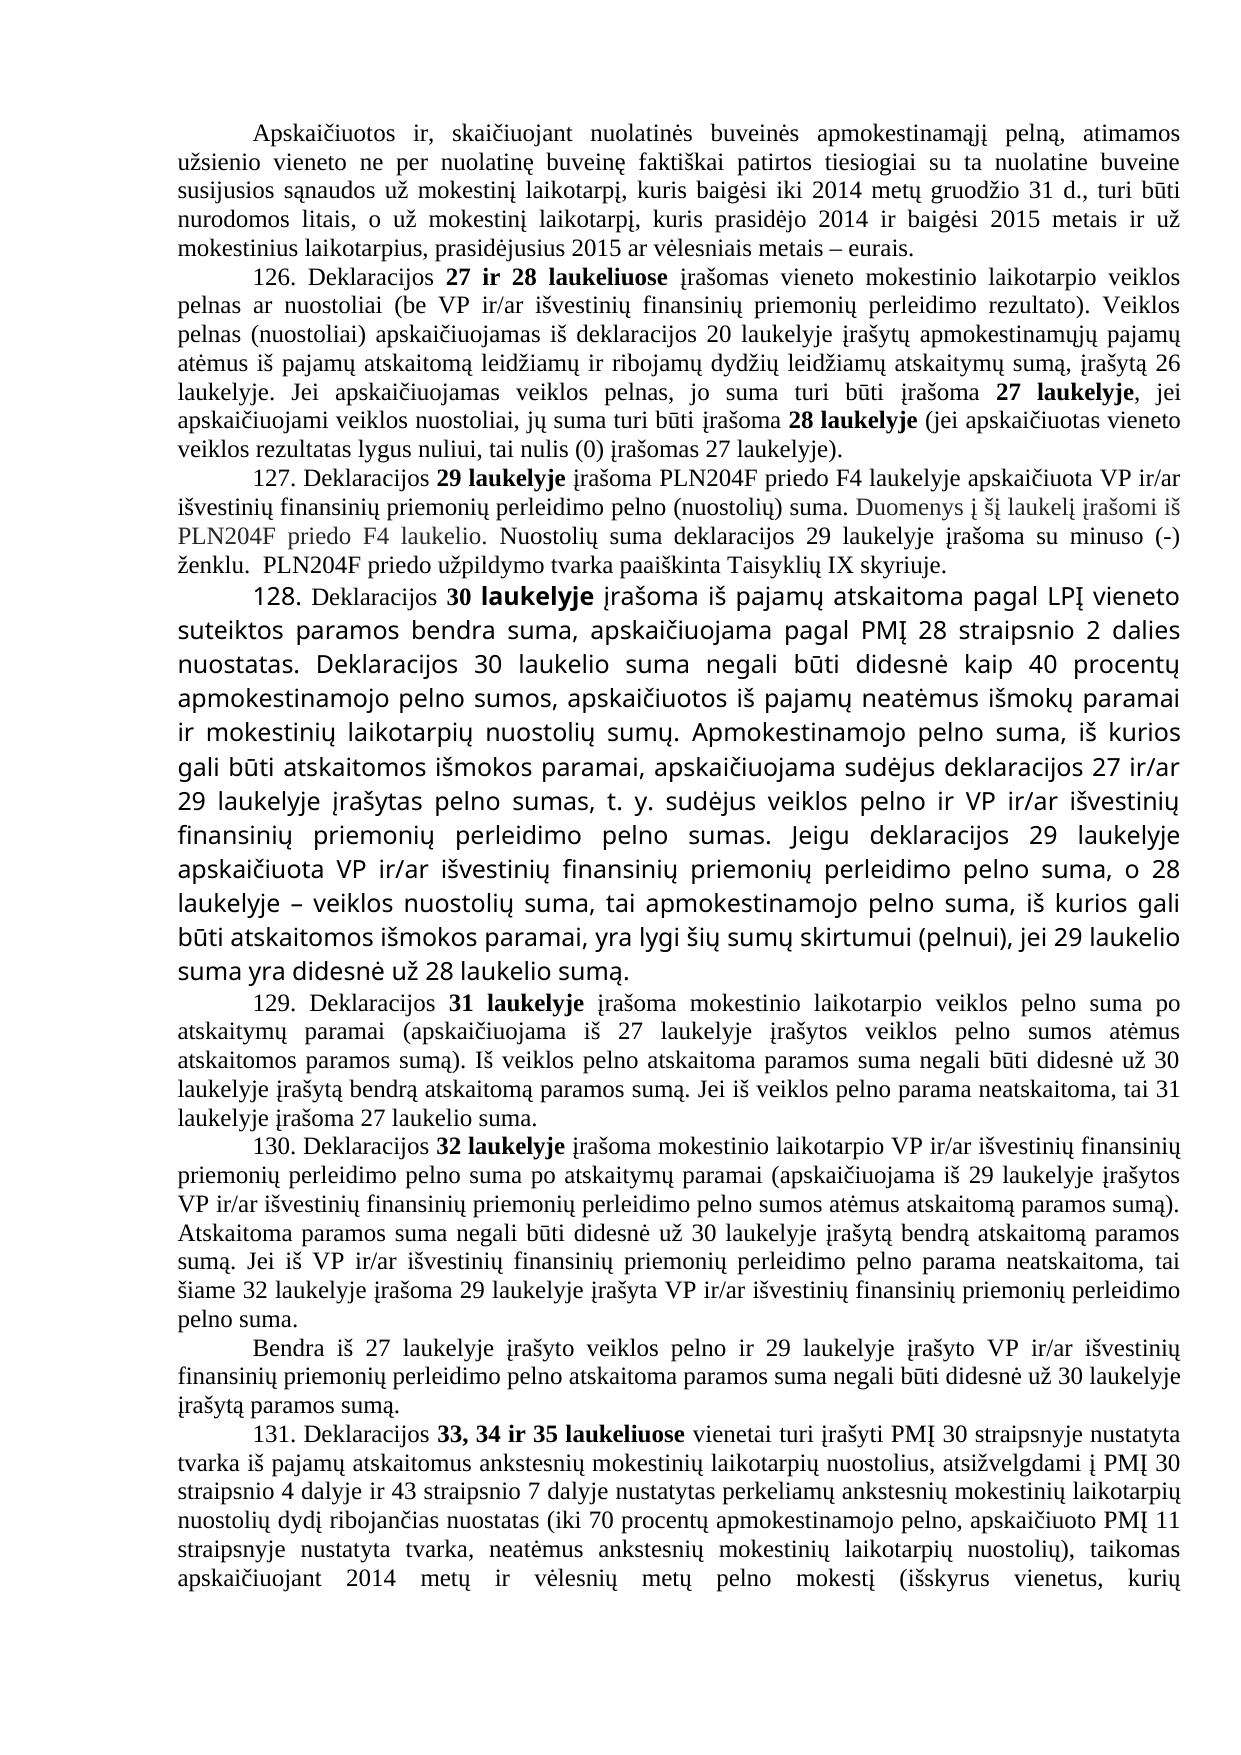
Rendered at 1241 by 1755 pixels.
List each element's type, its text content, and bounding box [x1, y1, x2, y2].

text Bendra iš 27 laukelyje įrašyto veiklos pelno ir 29 laukelyje įrašyto VP ir/ar išvestinių finansinių priemonių perleidimo pelno atskaitoma paramos suma negali būti didesnė už 30 laukelyje įrašytą paramos sumą. [177, 1333, 1181, 1419]
text 130. Deklaracijos 32 laukelyje įrašoma mokestinio laikotarpio VP ir/ar išvestinių finansinių priemonių perleidimo pelno suma po atskaitymų paramai (apskaičiuojama iš 29 laukelyje įrašytos VP ir/ar išvestinių finansinių priemonių perleidimo pelno sumos atėmus atskaitomą paramos sumą). Atskaitoma paramos suma negali būti didesnė už 30 laukelyje įrašytą bendrą atskaitomą paramos sumą. Jei iš VP ir/ar išvestinių finansinių priemonių perleidimo pelno parama neatskaitoma, tai šiame 32 laukelyje įrašoma 29 laukelyje įrašyta VP ir/ar išvestinių finansinių priemonių perleidimo pelno suma. [177, 1131, 1181, 1333]
text 128. Deklaracijos 30 laukelyje įrašoma iš pajamų atskaitoma pagal LPĮ vieneto suteiktos paramos bendra suma, apskaičiuojama pagal PMĮ 28 straipsnio 2 dalies nuostatas. Deklaracijos 30 laukelio suma negali būti didesnė kaip 40 procentų apmokestinamojo pelno sumos, apskaičiuotos iš pajamų neatėmus išmokų paramai ir mokestinių laikotarpių nuostolių sumų. Apmokestinamojo pelno suma, iš kurios gali būti atskaitomos išmokos paramai, apskaičiuojama sudėjus deklaracijos 27 ir/ar 29 laukelyje įrašytas pelno sumas, t. y. sudėjus veiklos pelno ir VP ir/ar išvestinių finansinių priemonių perleidimo pelno sumas. Jeigu deklaracijos 29 laukelyje apskaičiuota VP ir/ar išvestinių finansinių priemonių perleidimo pelno suma, o 28 laukelyje – veiklos nuostolių suma, tai apmokestinamojo pelno suma, iš kurios gali būti atskaitomos išmokos paramai, yra lygi šių sumų skirtumui (pelnui), jei 29 laukelio suma yra didesnė už 28 laukelio sumą. [177, 579, 1181, 988]
text Apskaičiuotos ir, skaičiuojant nuolatinės buveinės apmokestinamąjį pelną, atimamos užsienio vieneto ne per nuolatinę buveinę faktiškai patirtos tiesiogiai su ta nuolatine buveine susijusios sąnaudos už mokestinį laikotarpį, kuris baigėsi iki 2014 metų gruodžio 31 d., turi būti nurodomos litais, o už mokestinį laikotarpį, kuris prasidėjo 2014 ir baigėsi 2015 metais ir už mokestinius laikotarpius, prasidėjusius 2015 ar vėlesniais metais – eurais. [177, 118, 1181, 262]
text 129. Deklaracijos 31 laukelyje įrašoma mokestinio laikotarpio veiklos pelno suma po atskaitymų paramai (apskaičiuojama iš 27 laukelyje įrašytos veiklos pelno sumos atėmus atskaitomos paramos sumą). Iš veiklos pelno atskaitoma paramos suma negali būti didesnė už 30 laukelyje įrašytą bendrą atskaitomą paramos sumą. Jei iš veiklos pelno parama neatskaitoma, tai 31 laukelyje įrašoma 27 laukelio suma. [177, 988, 1181, 1131]
text 127. Deklaracijos 29 laukelyje įrašoma PLN204F priedo F4 laukelyje apskaičiuota VP ir/ar išvestinių finansinių priemonių perleidimo pelno (nuostolių) suma. Duomenys į šį laukelį įrašomi iš PLN204F priedo F4 laukelio. Nuostolių suma deklaracijos 29 laukelyje įrašoma su minuso (-) ženklu. PLN204F priedo užpildymo tvarka paaiškinta Taisyklių IX skyriuje. [177, 463, 1181, 579]
text 126. Deklaracijos 27 ir 28 laukeliuose įrašomas vieneto mokestinio laikotarpio veiklos pelnas ar nuostoliai (be VP ir/ar išvestinių finansinių priemonių perleidimo rezultato). Veiklos pelnas (nuostoliai) apskaičiuojamas iš deklaracijos 20 laukelyje įrašytų apmokestinamųjų pajamų atėmus iš pajamų atskaitomą leidžiamų ir ribojamų dydžių leidžiamų atskaitymų sumą, įrašytą 26 laukelyje. Jei apskaičiuojamas veiklos pelnas, jo suma turi būti įrašoma 27 laukelyje, jei apskaičiuojami veiklos nuostoliai, jų suma turi būti įrašoma 28 laukelyje (jei apskaičiuotas vieneto veiklos rezultatas lygus nuliui, tai nulis (0) įrašomas 27 laukelyje). [177, 262, 1181, 463]
text 131. Deklaracijos 33, 34 ir 35 laukeliuose vienetai turi įrašyti PMĮ 30 straipsnyje nustatyta tvarka iš pajamų atskaitomus ankstesnių mokestinių laikotarpių nuostolius, atsižvelgdami į PMĮ 30 straipsnio 4 dalyje ir 43 straipsnio 7 dalyje nustatytas perkeliamų ankstesnių mokestinių laikotarpių nuostolių dydį ribojančias nuostatas (iki 70 procentų apmokestinamojo pelno, apskaičiuoto PMĮ 11 straipsnyje nustatyta tvarka, neatėmus ankstesnių mokestinių laikotarpių nuostolių), taikomas apskaičiuojant 2014 metų ir vėlesnių metų pelno mokestį (išskyrus vienetus, kurių [177, 1419, 1181, 1591]
